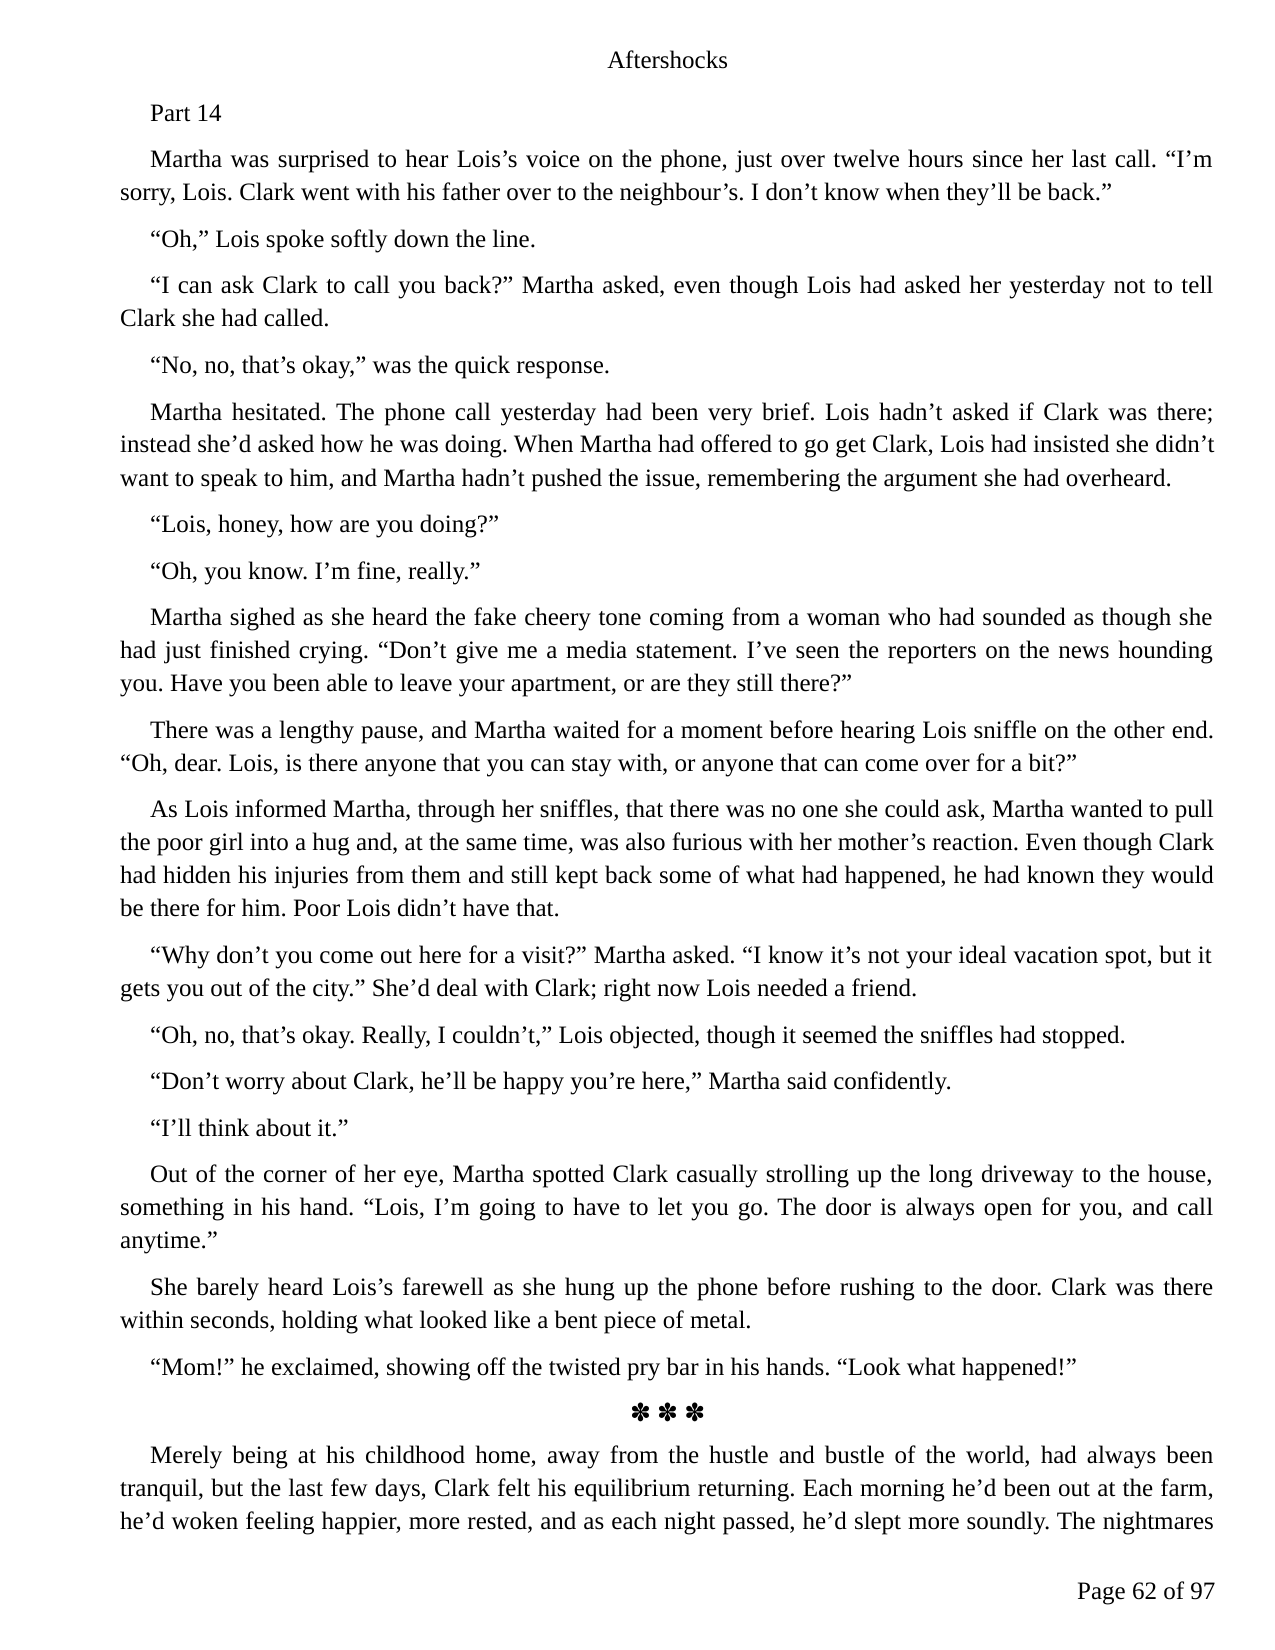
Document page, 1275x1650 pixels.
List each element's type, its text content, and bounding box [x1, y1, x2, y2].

text Part 14 [120, 98, 1215, 126]
text “Mom!” he exclaimed, showing off the twisted pry bar in his hands. “Look what happened!” [120, 1352, 1215, 1380]
text Merely being at his childhood home, away from the hustle and bustle of the world, had always been tranquil, but the last few days, Clark felt his equilibrium returning. Each morning he’d been out at the farm, he’d woken feeling happier, more rested, and as each night passed, he’d slept more soundly. The nightmares [120, 1440, 1215, 1535]
text Out of the corner of her eye, Martha spotted Clark casually strolling up the long driveway to the house, something in his hand. “Lois, I’m going to have to let you go. The door is always open for you, and call anytime.” [120, 1159, 1215, 1254]
text “Why don’t you come out here for a visit?” Martha asked. “I know it’s not your ideal vacation spot, but it gets you out of the city.” She’d deal with Clark; right now Lois needed a friend. [120, 940, 1215, 1002]
text There was a lengthy pause, and Martha waited for a moment before hearing Lois sniffle on the other end. “Oh, dear. Lois, is there anyone that you can stay with, or anyone that can come over for a bit?” [120, 715, 1215, 777]
text Martha sighed as she heard the fake cheery tone coming from a woman who had sounded as though she had just finished crying. “Don’t give me a media statement. I’ve seen the reporters on the news hounding you. Have you been able to leave your apartment, or are they still there?” [120, 602, 1215, 697]
text As Lois informed Martha, through her sniffles, that there was no one she could ask, Martha wanted to pull the poor girl into a hug and, at the same time, was also furious with her mother’s reaction. Even though Clark had hidden his injuries from them and still kept back some of what had happened, he had known they would be there for him. Poor Lois didn’t have that. [120, 794, 1215, 922]
text “I’ll think about it.” [120, 1113, 1215, 1142]
text Martha hesitated. The phone call yesterday had been very brief. Lois hadn’t asked if Clark was there; instead she’d asked how he was doing. When Martha had offered to go get Clark, Lois had insisted she didn’t want to speak to him, and Martha hadn’t pushed the issue, remembering the argument she had overheard. [120, 397, 1215, 491]
text “Oh, you know. I’m fine, really.” [120, 556, 1215, 584]
text She barely heard Lois’s farewell as she hung up the phone before rushing to the door. Clark was there within seconds, holding what looked like a bent piece of metal. [120, 1272, 1215, 1334]
text “Oh,” Lois spoke softly down the line. [120, 224, 1215, 253]
text Martha was surprised to hear Lois’s voice on the phone, just over twelve hours since her last call. “I’m sorry, Lois. Clark went with his father over to the neighbour’s. I don’t know when they’ll be back.” [120, 144, 1215, 206]
text “No, no, that’s okay,” was the quick response. [120, 350, 1215, 379]
text “Don’t worry about Clark, he’ll be happy you’re here,” Martha said confidently. [120, 1066, 1215, 1095]
text “Oh, no, that’s okay. Really, I couldn’t,” Lois objected, though it seemed the sniffles had stopped. [120, 1020, 1215, 1048]
text “I can ask Clark to call you back?” Martha asked, even though Lois had asked her yesterday not to tell Clark she had called. [120, 270, 1215, 332]
text “Lois, honey, how are you doing?” [120, 509, 1215, 538]
text ✽ ✽ ✽ [120, 1398, 1215, 1427]
